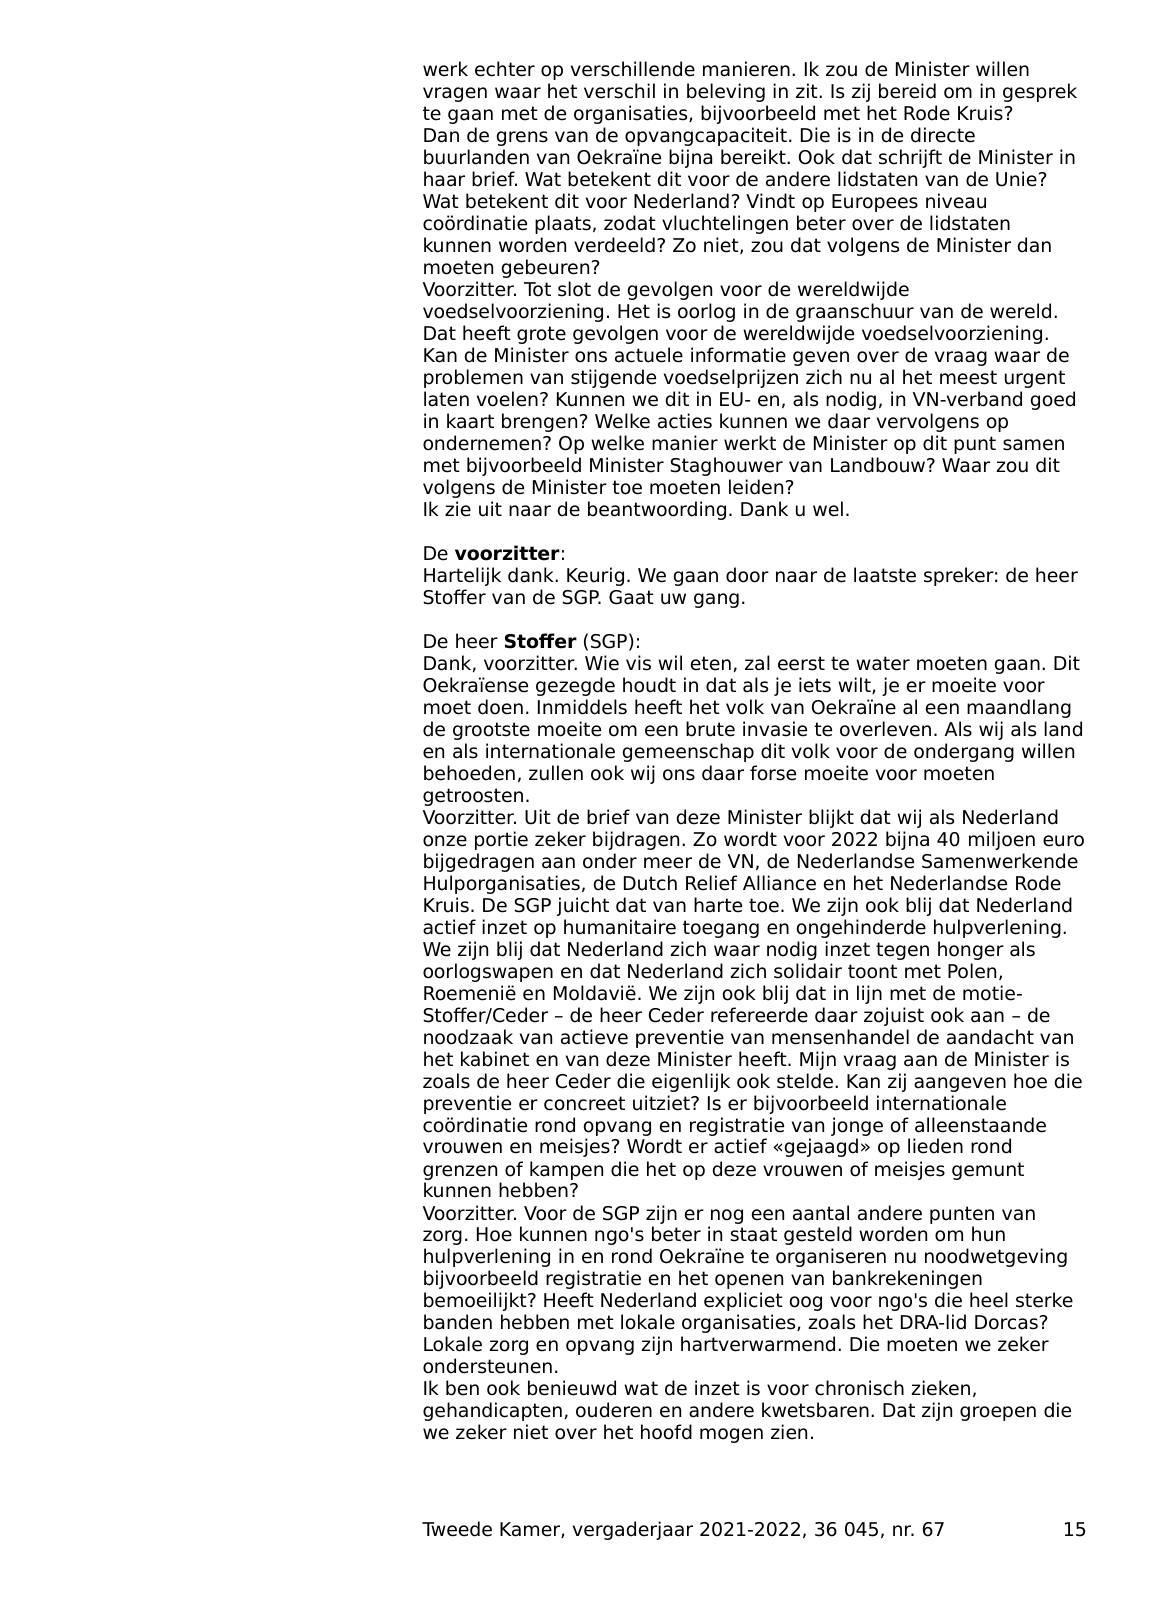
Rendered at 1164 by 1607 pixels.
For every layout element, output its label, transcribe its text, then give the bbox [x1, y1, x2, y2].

text De heer Stoffer (SGP): [422, 631, 1087, 653]
text Voorzitter. Voor de SGP zijn er nog een aantal andere punten van zorg. Hoe kunnen ngo's beter in staat gesteld worden om hun hulpverlening in en rond Oekraïne te organiseren nu noodwetgeving bijvoorbeeld registratie en het openen van bankrekeningen bemoeilijkt? Heeft Nederland expliciet oog voor ngo's die heel sterke banden hebben met lokale organisaties, zoals het DRA-lid Dorcas? Lokale zorg en opvang zijn hartverwarmend. Die moeten we zeker ondersteunen. [422, 1202, 1087, 1378]
text Dank, voorzitter. Wie vis wil eten, zal eerst te water moeten gaan. Dit Oekraïense gezegde houdt in dat als je iets wilt, je er moeite voor moet doen. Inmiddels heeft het volk van Oekraïne al een maandlang de grootste moeite om een brute invasie te overleven. Als wij als land en als internationale gemeenschap dit volk voor de ondergang willen behoeden, zullen ook wij ons daar forse moeite voor moeten getroosten. [422, 653, 1087, 807]
text Voorzitter. Uit de brief van deze Minister blijkt dat wij als Nederland onze portie zeker bijdragen. Zo wordt voor 2022 bijna 40 miljoen euro bijgedragen aan onder meer de VN, de Nederlandse Samenwerkende Hulporganisaties, de Dutch Relief Alliance en het Nederlandse Rode Kruis. De SGP juicht dat van harte toe. We zijn ook blij dat Nederland actief inzet op humanitaire toegang en ongehinderde hulpverlening. We zijn blij dat Nederland zich waar nodig inzet tegen honger als oorlogswapen en dat Nederland zich solidair toont met Polen, Roemenië en Moldavië. We zijn ook blij dat in lijn met de motie-Stoffer/Ceder – de heer Ceder refereerde daar zojuist ook aan – de noodzaak van actieve preventie van mensenhandel de aandacht van het kabinet en van deze Minister heeft. Mijn vraag aan de Minister is zoals de heer Ceder die eigenlijk ook stelde. Kan zij aangeven hoe die preventie er concreet uitziet? Is er bijvoorbeeld internationale coördinatie rond opvang en registratie van jonge of alleenstaande vrouwen en meisjes? Wordt er actief «gejaagd» op lieden rond grenzen of kampen die het op deze vrouwen of meisjes gemunt kunnen hebben? [422, 807, 1087, 1202]
text De voorzitter: [422, 543, 1087, 565]
text Voorzitter. Tot slot de gevolgen voor de wereldwijde voedselvoorziening. Het is oorlog in de graanschuur van de wereld. Dat heeft grote gevolgen voor de wereldwijde voedselvoorziening. Kan de Minister ons actuele informatie geven over de vraag waar de problemen van stijgende voedselprijzen zich nu al het meest urgent laten voelen? Kunnen we dit in EU- en, als nodig, in VN-verband goed in kaart brengen? Welke acties kunnen we daar vervolgens op ondernemen? Op welke manier werkt de Minister op dit punt samen met bijvoorbeeld Minister Staghouwer van Landbouw? Waar zou dit volgens de Minister toe moeten leiden? [422, 279, 1087, 499]
text Ik zie uit naar de beantwoording. Dank u wel. [422, 499, 1087, 521]
text Hartelijk dank. Keurig. We gaan door naar de laatste spreker: de heer Stoffer van de SGP. Gaat uw gang. [422, 565, 1087, 609]
text Dan de grens van de opvangcapaciteit. Die is in de directe buurlanden van Oekraïne bijna bereikt. Ook dat schrijft de Minister in haar brief. Wat betekent dit voor de andere lidstaten van de Unie? Wat betekent dit voor Nederland? Vindt op Europees niveau coördinatie plaats, zodat vluchtelingen beter over de lidstaten kunnen worden verdeeld? Zo niet, zou dat volgens de Minister dan moeten gebeuren? [422, 125, 1087, 279]
text werk echter op verschillende manieren. Ik zou de Minister willen vragen waar het verschil in beleving in zit. Is zij bereid om in gesprek te gaan met de organisaties, bijvoorbeeld met het Rode Kruis? [422, 59, 1087, 125]
text Ik ben ook benieuwd wat de inzet is voor chronisch zieken, gehandicapten, ouderen en andere kwetsbaren. Dat zijn groepen die we zeker niet over het hoofd mogen zien. [422, 1378, 1087, 1444]
